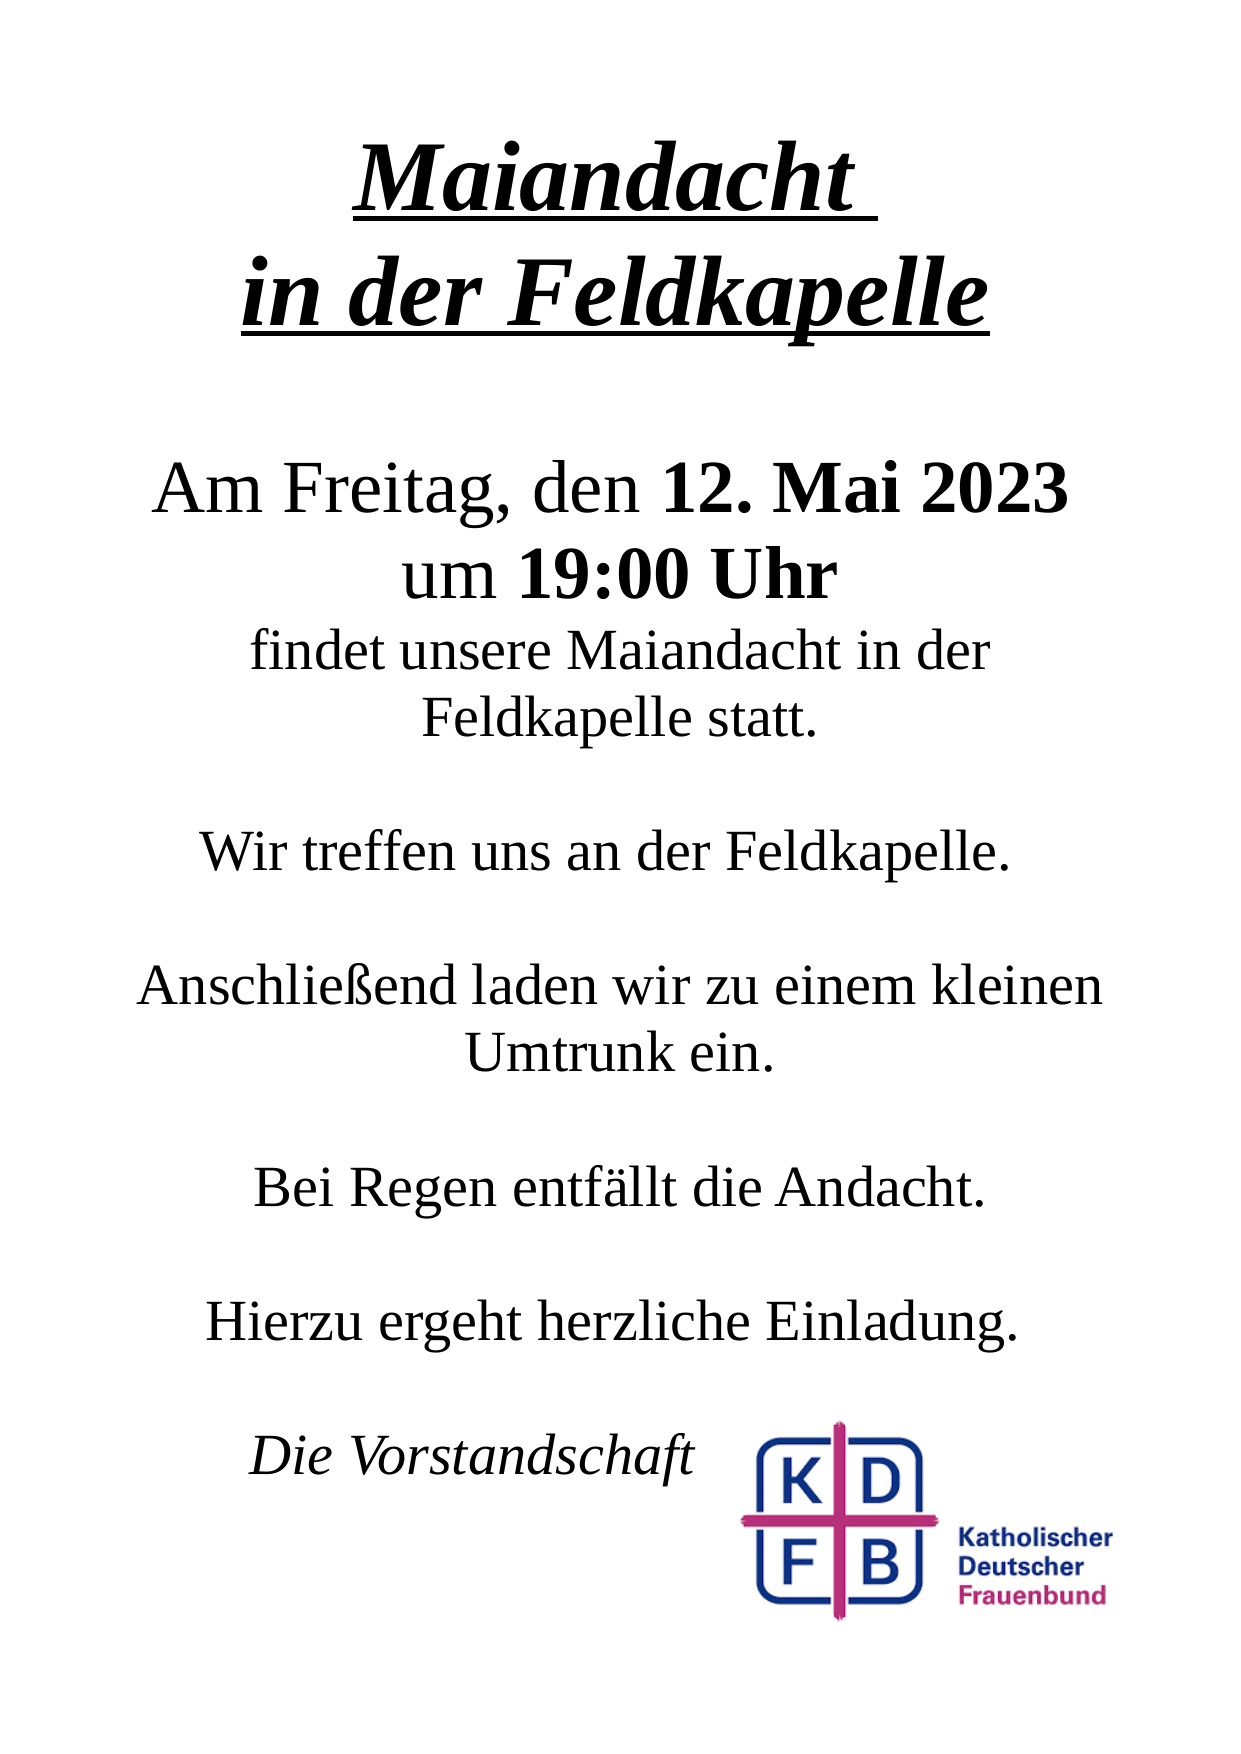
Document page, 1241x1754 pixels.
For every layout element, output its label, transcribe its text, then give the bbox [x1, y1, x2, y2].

text Bei Regen entfällt die Andacht. [118, 1152, 1122, 1219]
text Maiandacht [118, 117, 1122, 232]
text Hierzu ergeht herzliche Einladung. [118, 1286, 1122, 1353]
text findet unsere Maiandacht in der Feldkapelle statt. [118, 615, 1122, 749]
text um 19:00 Uhr [118, 529, 1122, 615]
text Anschließend laden wir zu einem kleinen Umtrunk ein. [118, 950, 1122, 1084]
text [1113, 1420, 1122, 1487]
text in der Feldkapelle [118, 232, 1122, 347]
text Wir treffen uns an der Feldkapelle. [118, 816, 1122, 883]
picture [739, 1420, 1113, 1622]
text Die Vorstandschaft [118, 1420, 739, 1487]
text Am Freitag, den 12. Mai 2023 [118, 442, 1122, 529]
